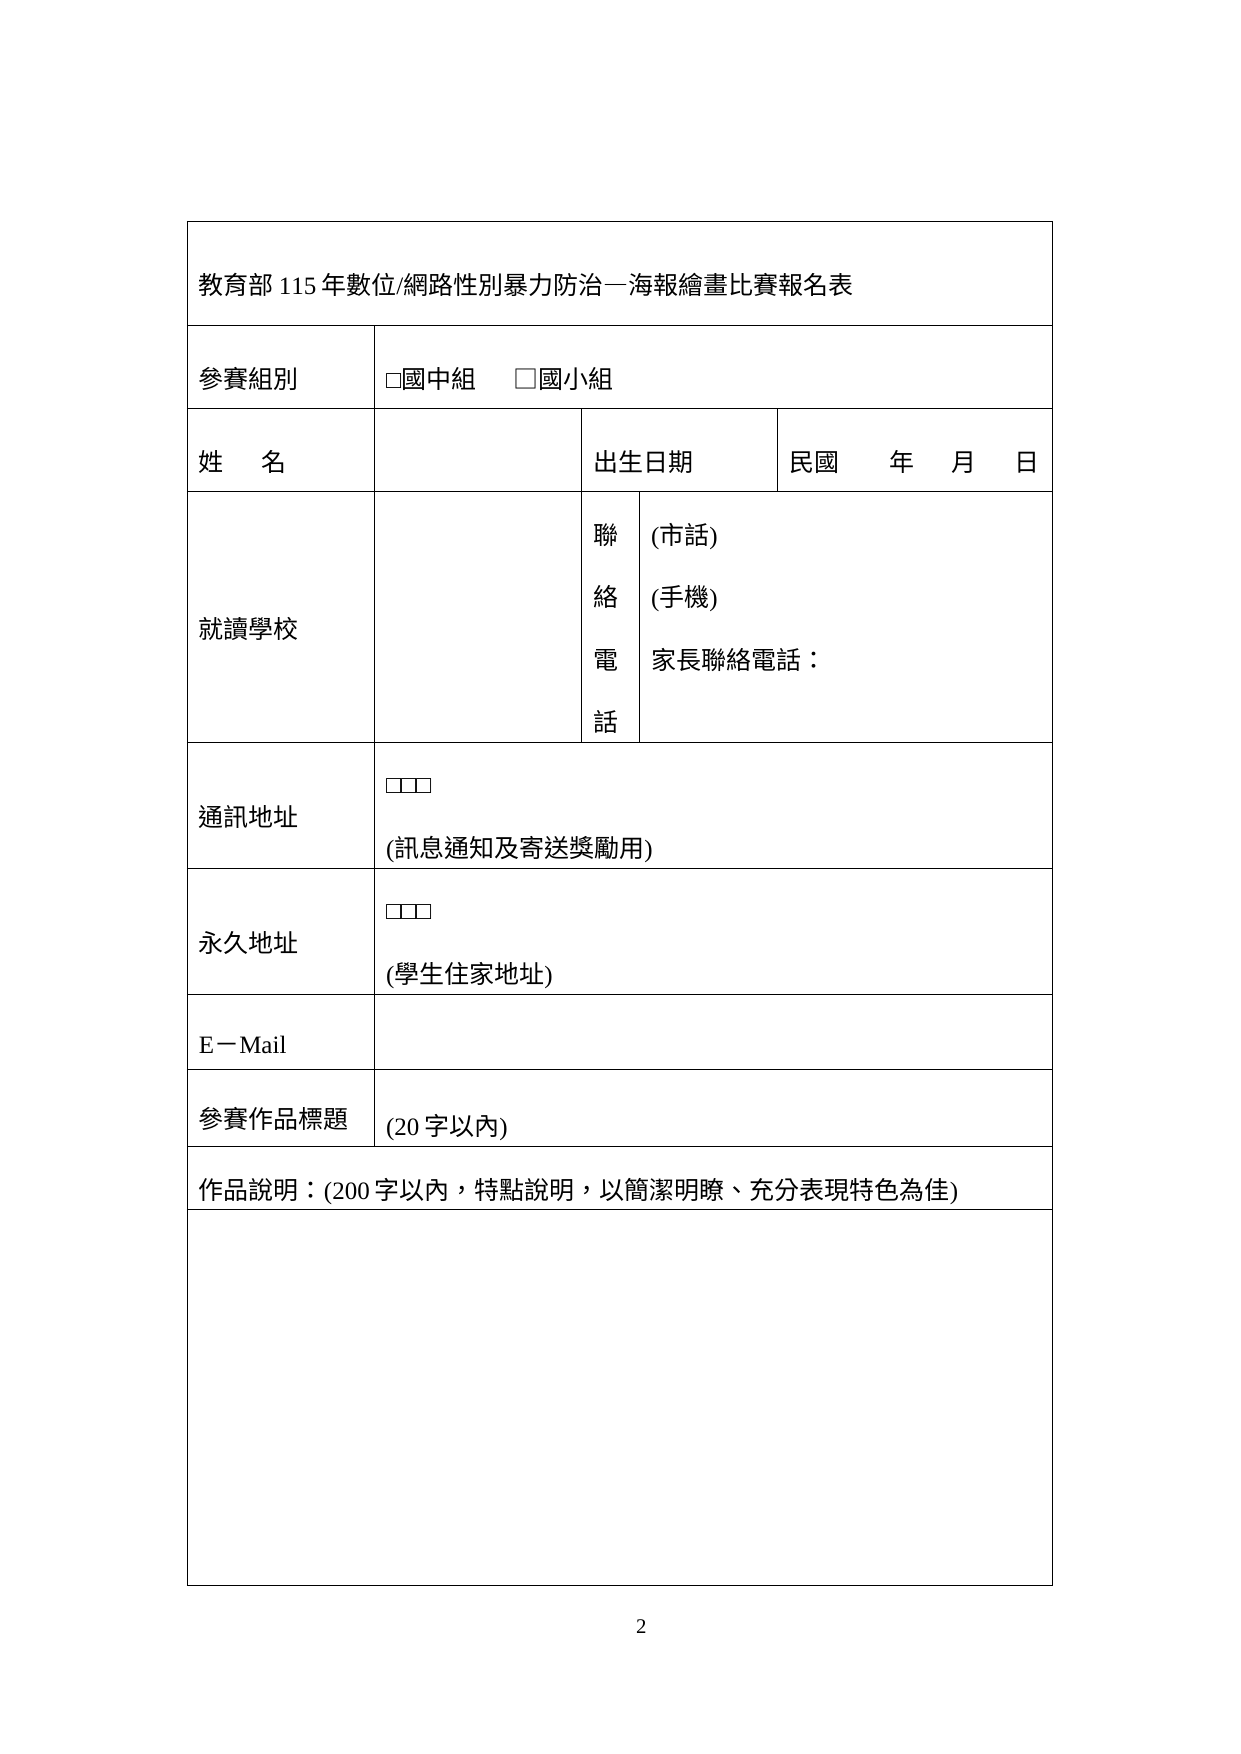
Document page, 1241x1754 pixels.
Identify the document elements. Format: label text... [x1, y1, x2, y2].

table_cell 聯絡電話 [582, 492, 639, 742]
table_cell 民國 年 月 日 [778, 409, 1052, 491]
table_cell [375, 492, 581, 742]
table_cell [375, 409, 581, 491]
table_cell 通訊地址 [188, 743, 374, 868]
table_cell 出生日期 [582, 409, 777, 491]
table_cell (市話) (手機) 家長聯絡電話： [640, 492, 1052, 742]
table_cell 就讀學校 [188, 492, 374, 742]
table_cell 姓 名 [188, 409, 374, 491]
table_header 教育部115年數位/網路性別暴力防治—海報繪畫比賽報名表 [188, 222, 1052, 325]
table_cell (20字以內) [375, 1070, 1052, 1146]
table_cell 作品說明：(200字以內，特點說明，以簡潔明瞭、充分表現特色為佳) [188, 1147, 1052, 1209]
table_cell □□□ (訊息通知及寄送獎勵用) [375, 743, 1052, 868]
table_cell 永久地址 [188, 869, 374, 994]
table_cell 參賽組別 [188, 326, 374, 408]
table_cell [375, 995, 1052, 1069]
table_cell [188, 1210, 1052, 1585]
table_cell E－Mail [188, 995, 374, 1069]
table_cell 參賽作品標題 [188, 1070, 374, 1146]
table_cell □□□ (學生住家地址) [375, 869, 1052, 994]
table_cell □國中組 □國小組 [375, 326, 1052, 408]
